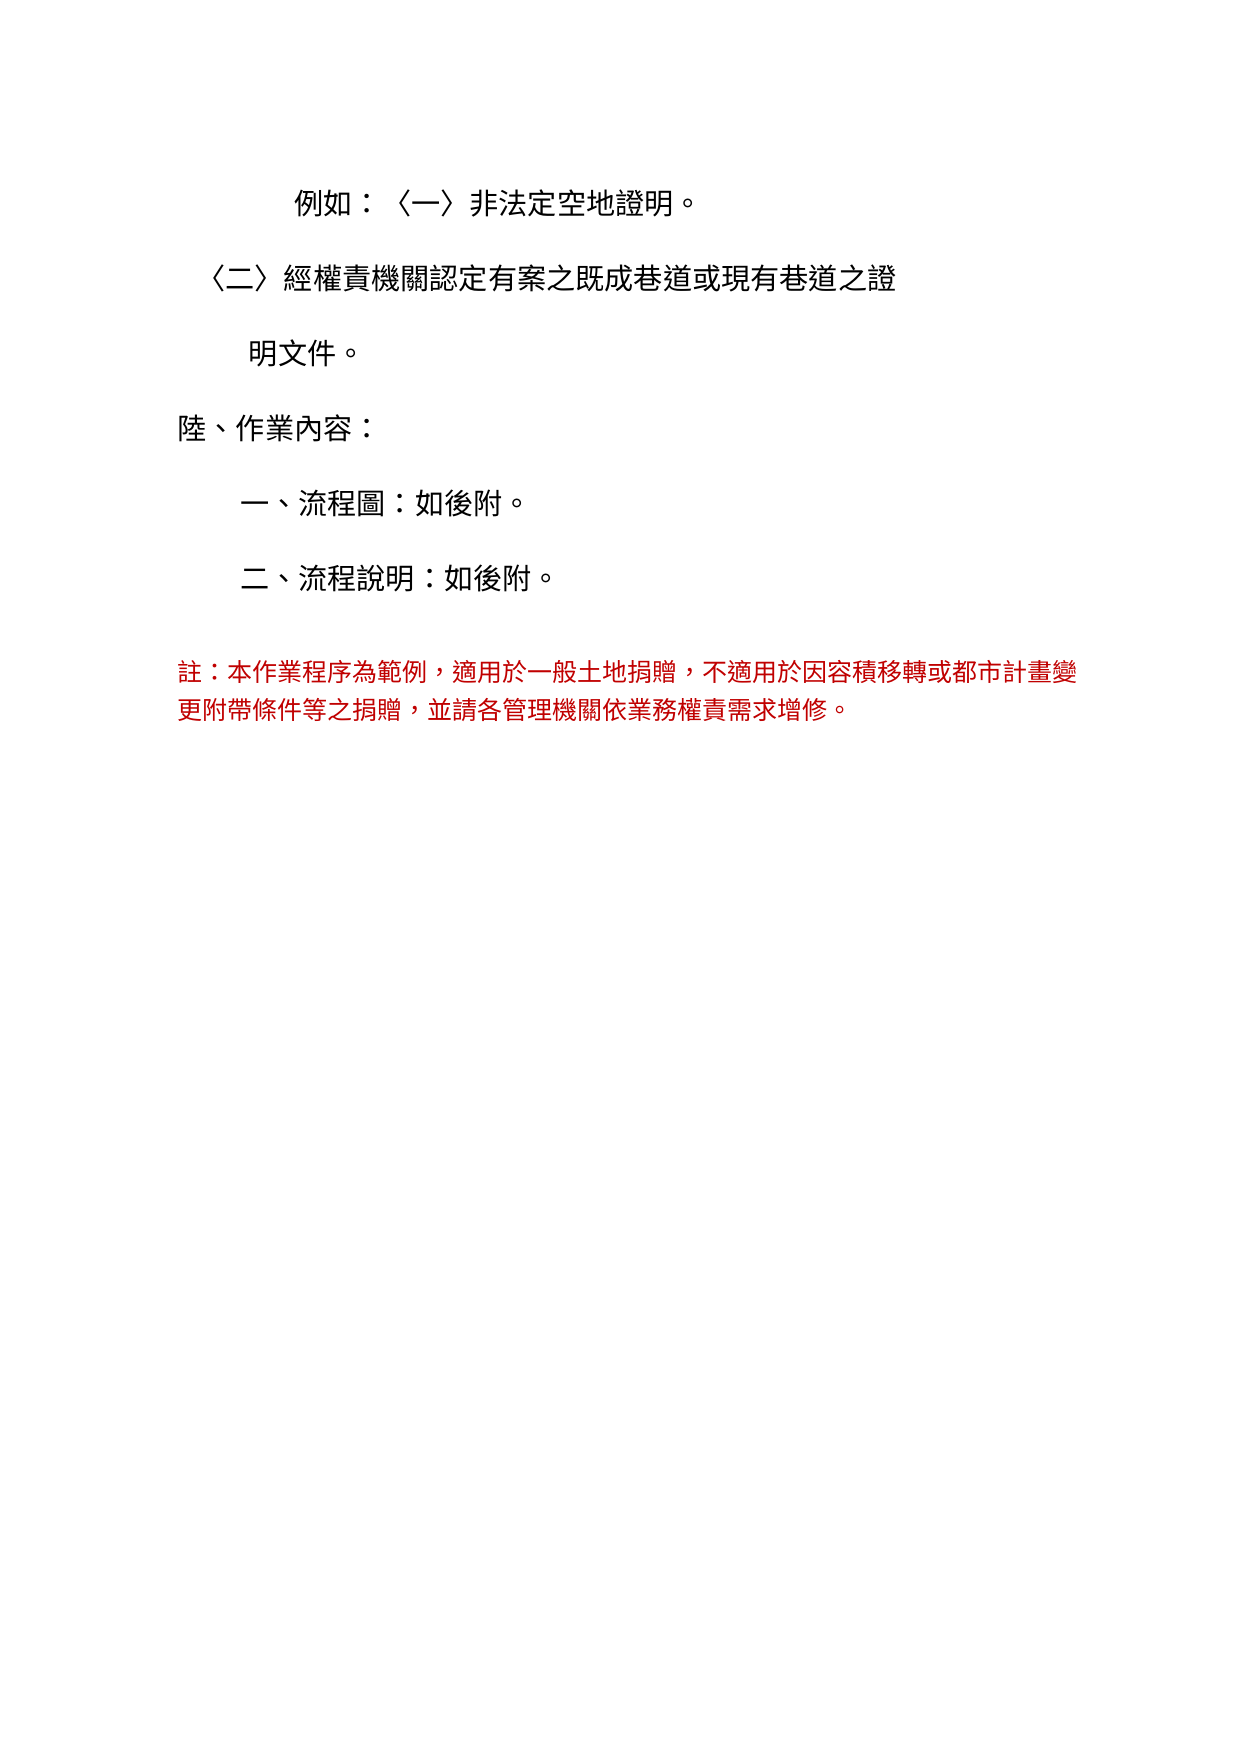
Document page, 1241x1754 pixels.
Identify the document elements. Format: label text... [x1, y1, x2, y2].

text 一、流程圖：如後附。 [240, 464, 1092, 539]
text 二、流程說明：如後附。 [240, 539, 1092, 614]
text 註：本作業程序為範例，適用於一般土地捐贈，不適用於因容積移轉或都市計畫變更附帶條件等之捐贈，並請各管理機關依業務權責需求增修。 [177, 652, 1092, 727]
text 明文件。 [29, 314, 1092, 389]
text 陸、作業內容： [177, 389, 1092, 464]
text 例如：〈一〉非法定空地證明。 [294, 164, 1092, 239]
text 〈二〉經權責機關認定有案之既成巷道或現有巷道之證 [14, 239, 1092, 314]
